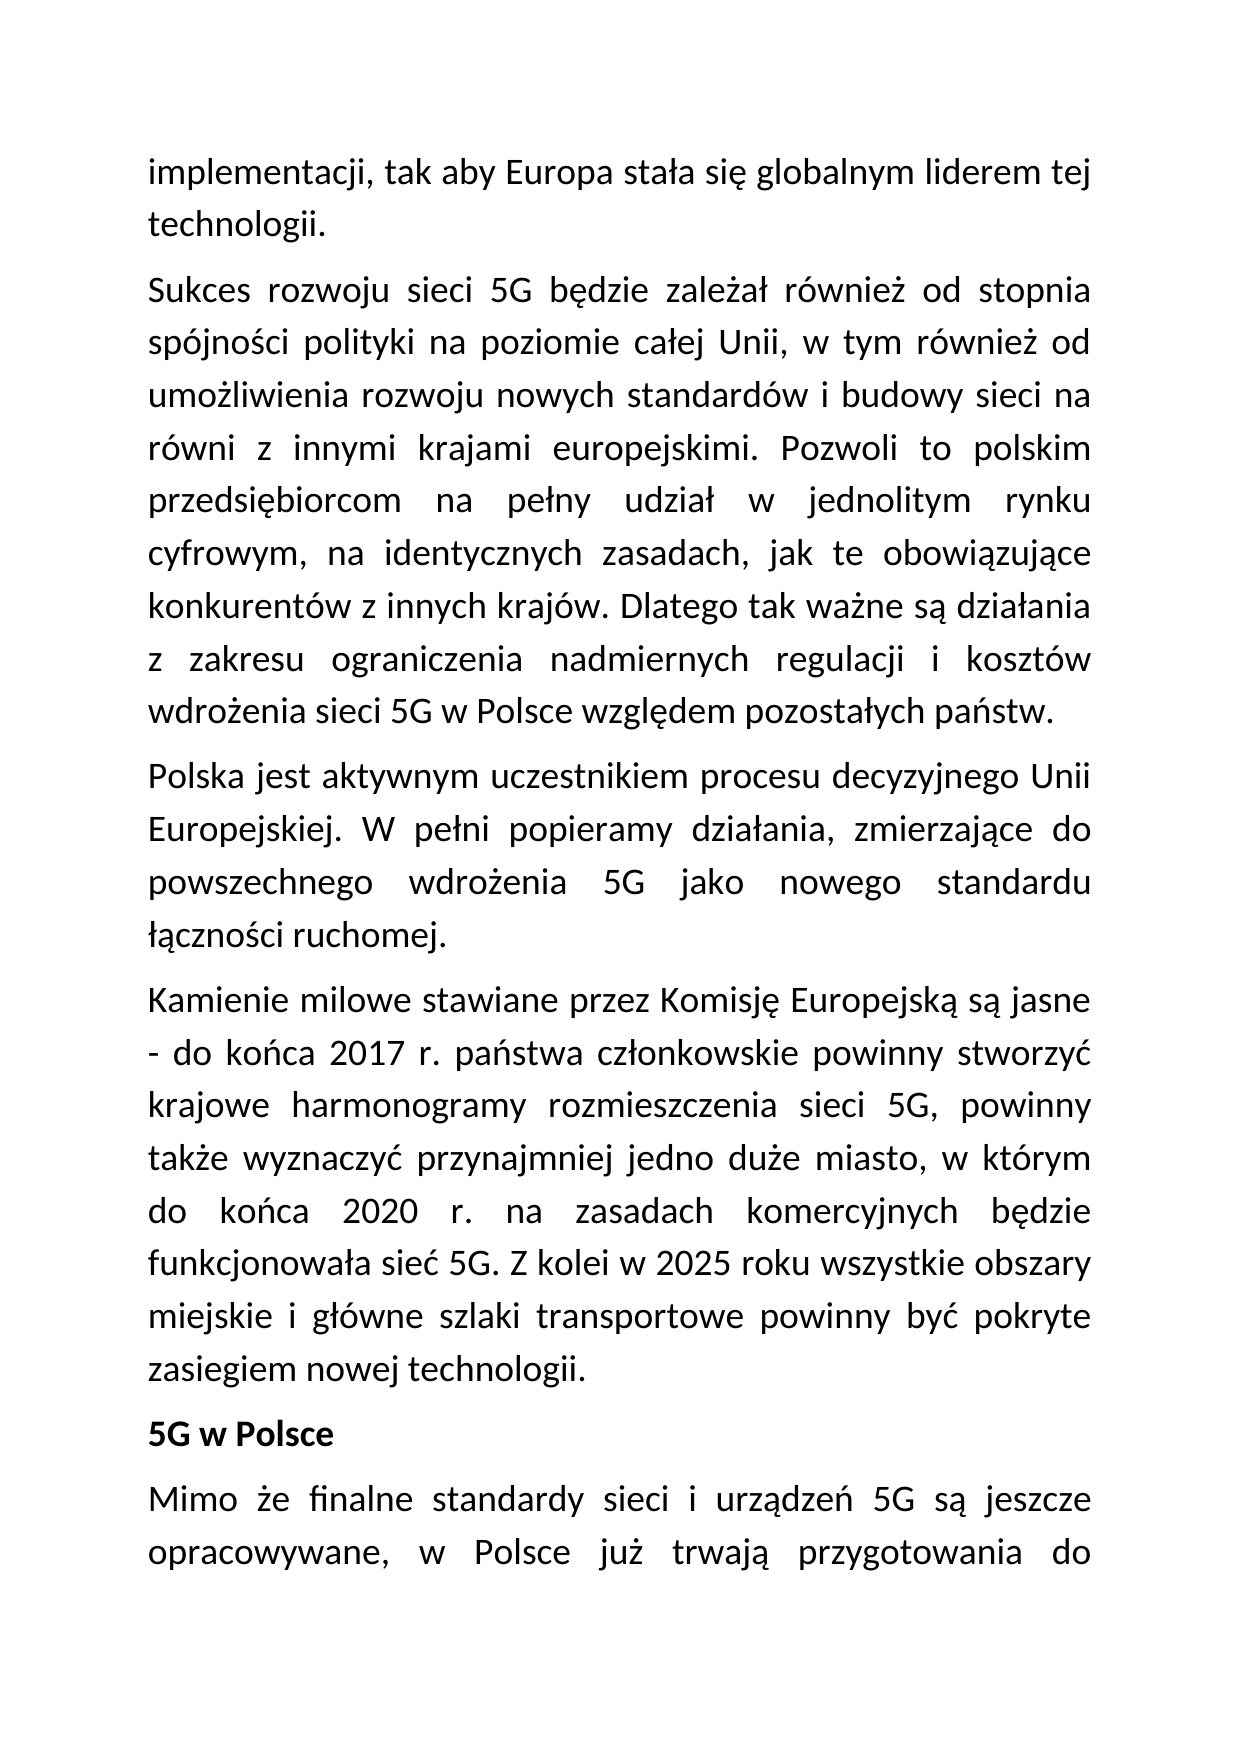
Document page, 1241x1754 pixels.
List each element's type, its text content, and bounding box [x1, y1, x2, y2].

text Mimo że finalne standardy sieci i urządzeń 5G są jeszcze opracowywane, w Polsce już trwają przygotowania do [148, 1475, 1093, 1574]
text 5G w Polsce [148, 1410, 1093, 1456]
text Polska jest aktywnym uczestnikiem procesu decyzyjnego Unii Europejskiej. W pełni popieramy działania, zmierzające do powszechnego wdrożenia 5G jako nowego standardu łączności ruchomej. [148, 752, 1093, 956]
text Kamienie milowe stawiane przez Komisję Europejską są jasne - do końca 2017 r. państwa członkowskie powinny stworzyć krajowe harmonogramy rozmieszczenia sieci 5G, powinny także wyznaczyć przynajmniej jedno duże miasto, w którym do końca 2020 r. na zasadach komercyjnych będzie funkcjonowała sieć 5G. Z kolei w 2025 roku wszystkie obszary miejskie i główne szlaki transportowe powinny być pokryte zasiegiem nowej technologii. [148, 976, 1093, 1391]
text Sukces rozwoju sieci 5G będzie zależał również od stopnia spójności polityki na poziomie całej Unii, w tym również od umożliwienia rozwoju nowych standardów i budowy sieci na równi z innymi krajami europejskimi. Pozwoli to polskim przedsiębiorcom na pełny udział w jednolitym rynku cyfrowym, na identycznych zasadach, jak te obowiązujące konkurentów z innych krajów. Dlatego tak ważne są działania z zakresu ograniczenia nadmiernych regulacji i kosztów wdrożenia sieci 5G w Polsce względem pozostałych państw. [148, 266, 1093, 733]
text implementacji, tak aby Europa stała się globalnym liderem tej technologii. [148, 148, 1093, 246]
